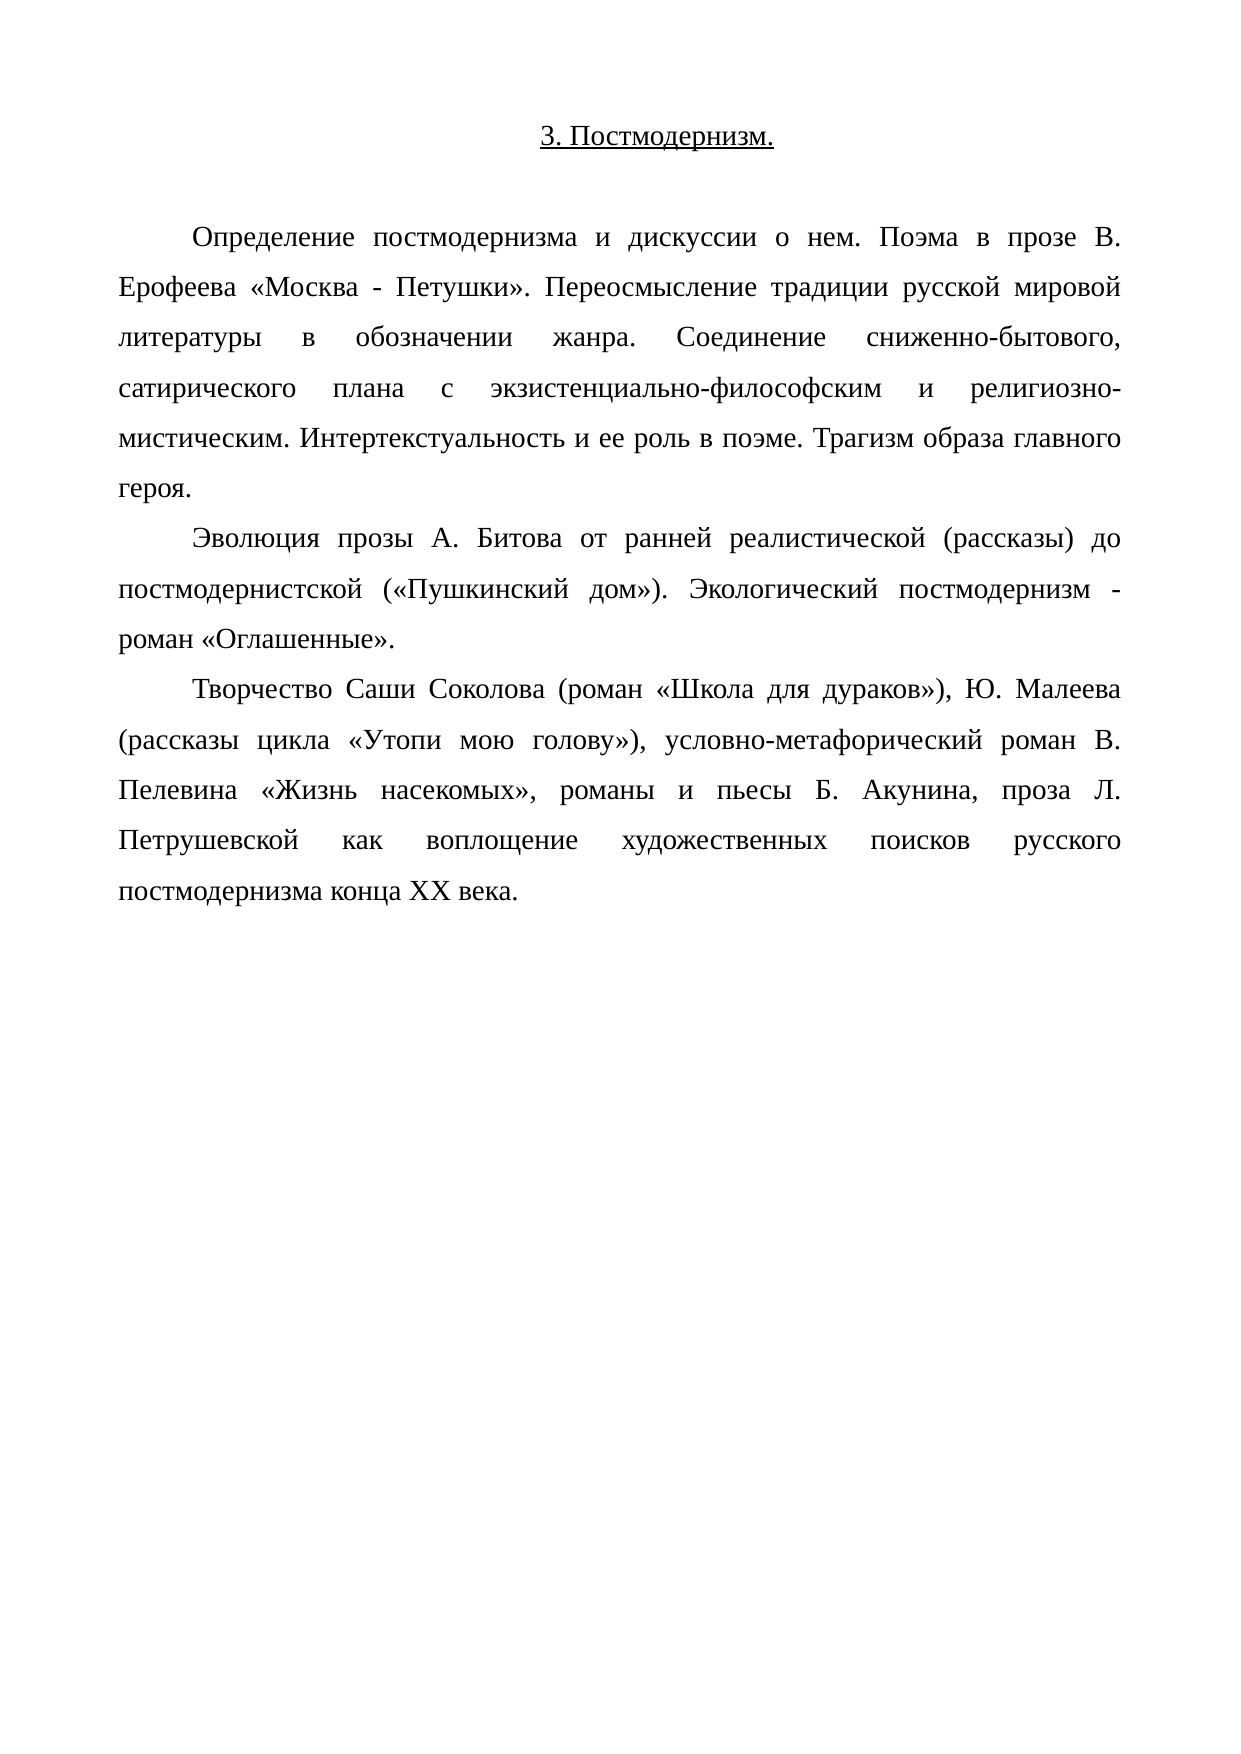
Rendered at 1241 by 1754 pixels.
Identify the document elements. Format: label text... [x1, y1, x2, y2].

text Определение постмодернизма и дискуссии о нем. Поэма в прозе В. Ерофеева «Москва - Петушки». Переосмысление традиции русской мировой литературы в обозначении жанра. Соединение сниженно-бытового, сатирического плана с экзистенциально-философским и религиозно-мистическим. Интертекстуальность и ее роль в поэме. Трагизм образа главного героя. [118, 219, 1122, 504]
text Эволюция прозы А. Битова от ранней реалистической (рассказы) до постмодернистской («Пушкинский дом»). Экологический постмодернизм - роман «Оглашенные». [118, 521, 1122, 655]
text 3. Постмодернизм. [118, 118, 1122, 152]
text Творчество Саши Соколова (роман «Школа для дураков»), Ю. Малеева (рассказы цикла «Утопи мою голову»), условно-метафорический роман В. Пелевина «Жизнь насекомых», романы и пьесы Б. Акунина, проза Л. Петрушевской как воплощение художественных поисков русского постмодернизма конца ХХ века. [118, 672, 1122, 906]
